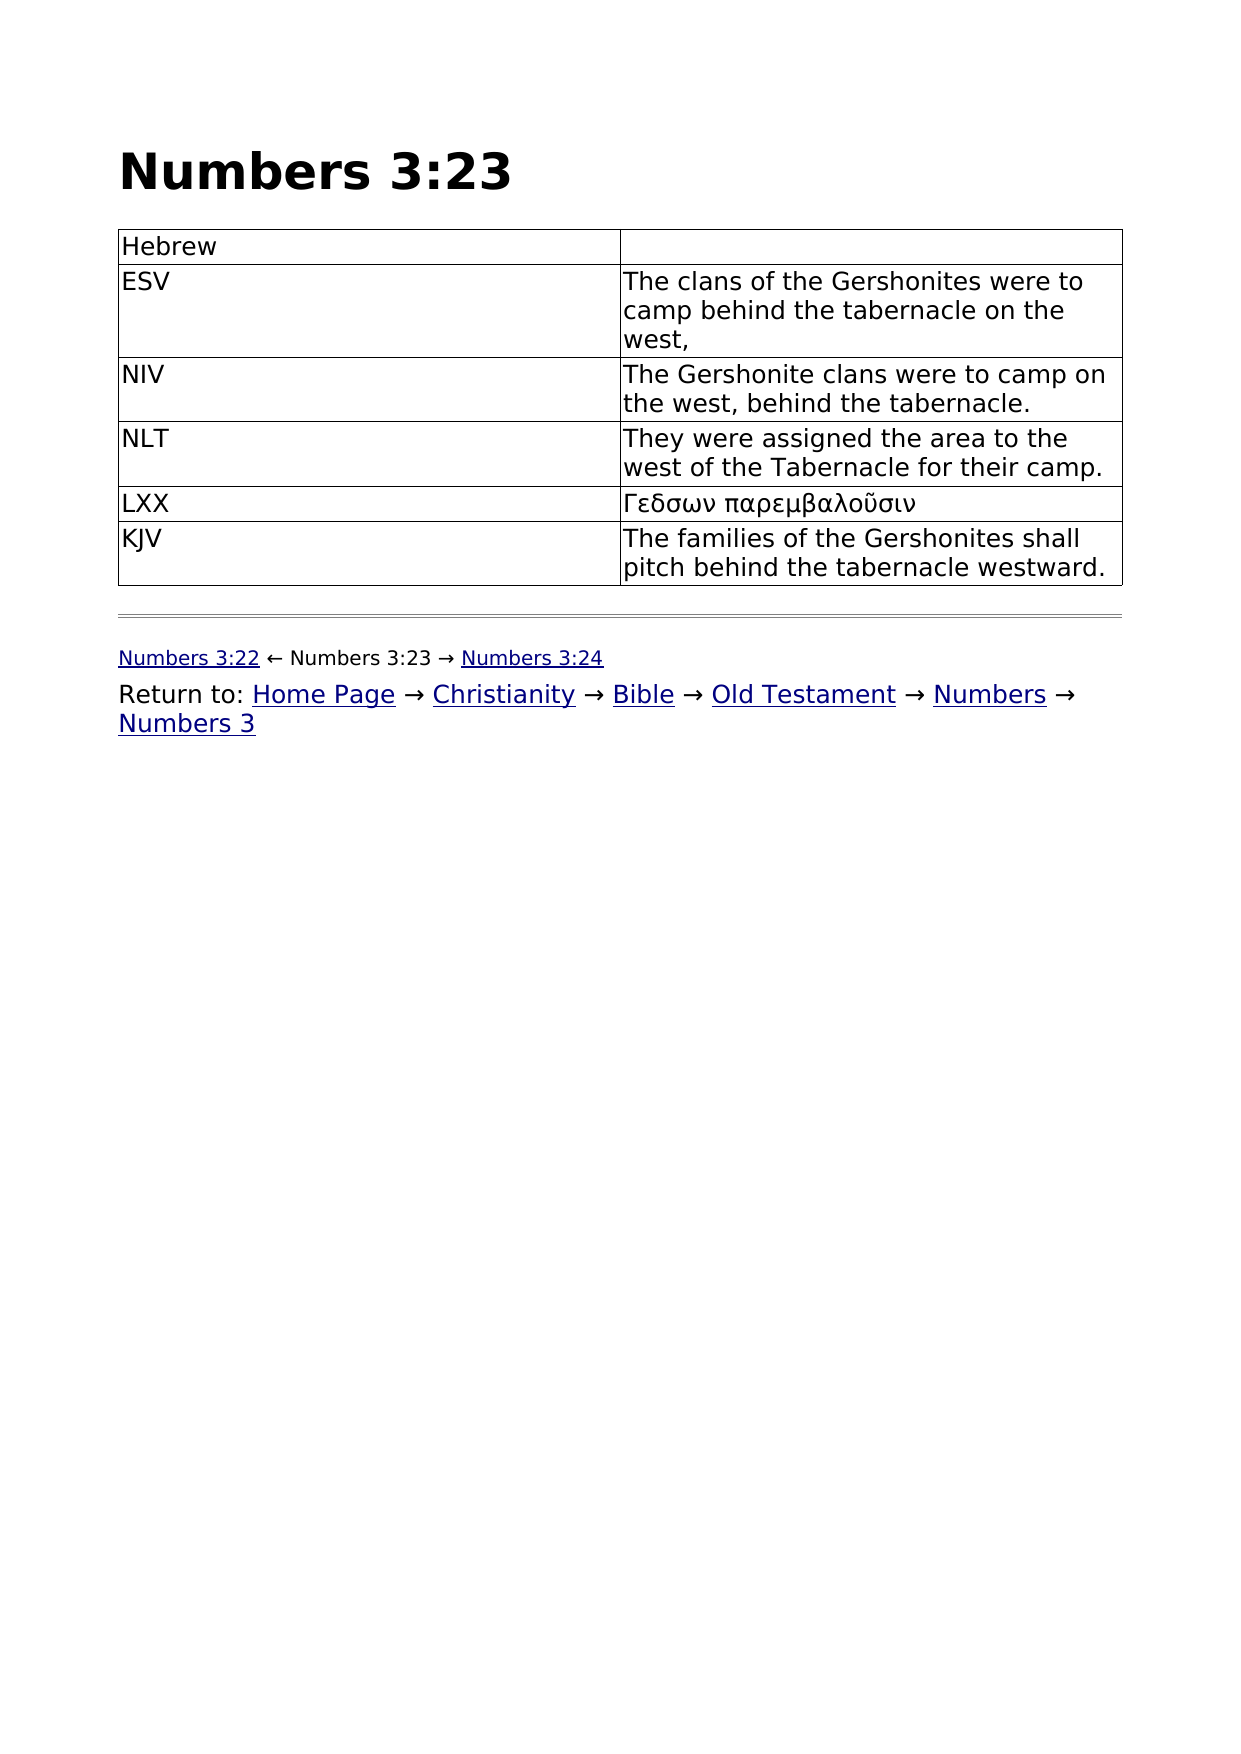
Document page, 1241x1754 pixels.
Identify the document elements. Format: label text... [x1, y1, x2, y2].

table_cell KJV [119, 522, 620, 585]
table_cell The clans of the Gershonites were to camp behind the tabernacle on the west, [621, 265, 1122, 357]
table_cell NIV [119, 358, 620, 421]
table_cell ESV [119, 265, 620, 357]
table_cell They were assigned the area to the west of the Tabernacle for their camp. [621, 422, 1122, 486]
table_header Hebrew [119, 230, 620, 264]
text Return to: Home Page → Christianity → Bible → Old Testament → Numbers → Numbers 3 [118, 680, 1122, 739]
table_cell Γεδσων παρεμβαλοῦσιν [621, 487, 1122, 521]
subtitle Numbers 3:23 [118, 143, 1122, 201]
text Numbers 3:22 ← Numbers 3:23 → Numbers 3:24 [118, 646, 1122, 680]
table_cell The families of the Gershonites shall pitch behind the tabernacle westward. [621, 522, 1122, 585]
table_cell The Gershonite clans were to camp on the west, behind the tabernacle. [621, 358, 1122, 421]
table_header [621, 230, 1122, 264]
table_cell LXX [119, 487, 620, 521]
table_cell NLT [119, 422, 620, 486]
